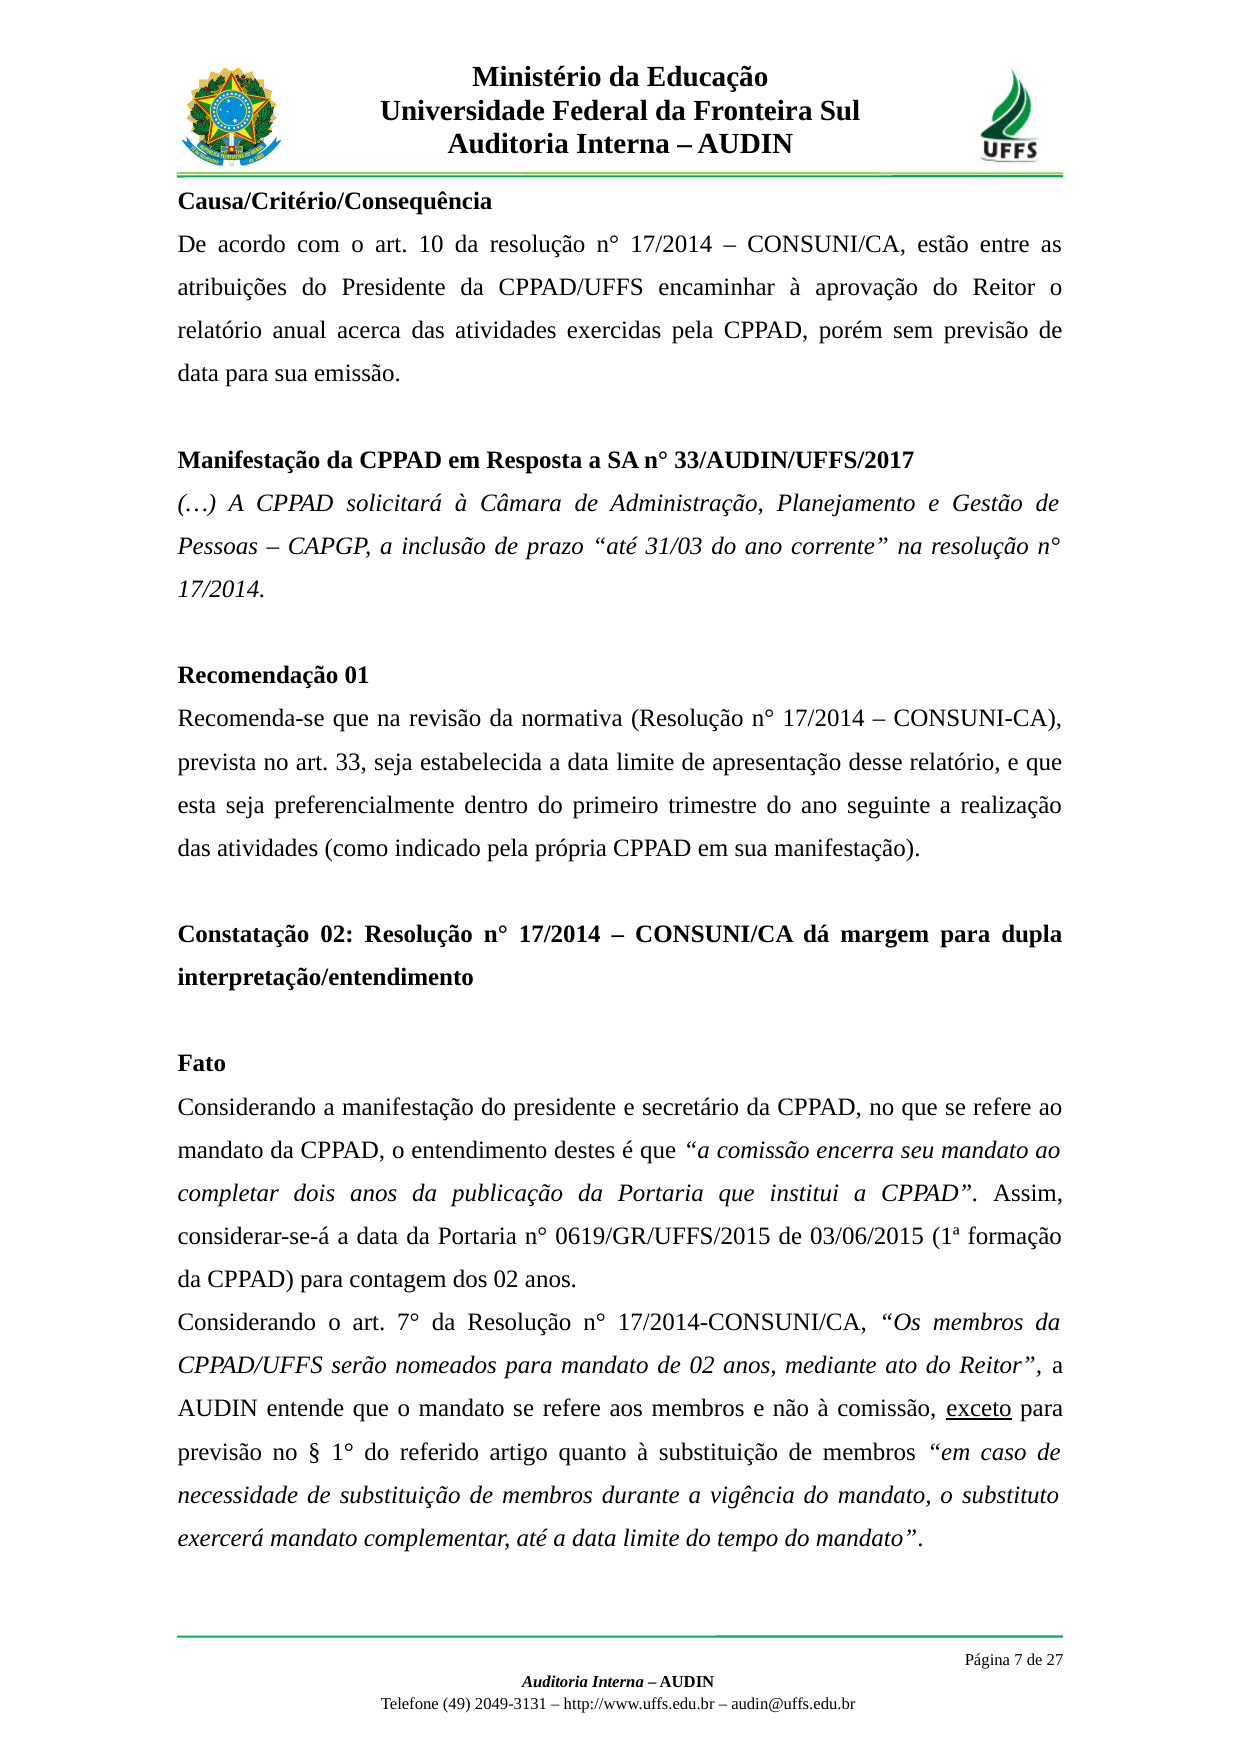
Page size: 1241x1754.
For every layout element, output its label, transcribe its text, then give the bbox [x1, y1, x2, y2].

text Considerando a manifestação do presidente e secretário da CPPAD, no que se refere ao mandato da CPPAD, o entendimento destes é que “a comissão encerra seu mandato ao completar dois anos da publicação da Portaria que institui a CPPAD”. Assim, considerar-se-á a data da Portaria n° 0619/GR/UFFS/2015 de 03/06/2015 (1ª formação da CPPAD) para contagem dos 02 anos. [177, 1092, 1063, 1293]
text Fato [177, 1048, 1063, 1077]
text Manifestação da CPPAD em Resposta a SA n° 33/AUDIN/UFFS/2017 [177, 445, 1063, 473]
picture [181, 68, 282, 166]
text Causa/Critério/Consequência [177, 186, 1063, 215]
text Recomenda-se que na revisão da normativa (Resolução n° 17/2014 – CONSUNI-CA), prevista no art. 33, seja estabelecida a data limite de apresentação desse relatório, e que esta seja preferencialmente dentro do primeiro trimestre do ano seguinte a realização das atividades (como indicado pela própria CPPAD em sua manifestação). [177, 703, 1063, 862]
text (…) A CPPAD solicitará à Câmara de Administração, Planejamento e Gestão de Pessoas – CAPGP, a inclusão de prazo “até 31/03 do ano corrente” na resolução n° 17/2014. [177, 488, 1063, 603]
text De acordo com o art. 10 da resolução n° 17/2014 – CONSUNI/CA, estão entre as atribuições do Presidente da CPPAD/UFFS encaminhar à aprovação do Reitor o relatório anual acerca das atividades exercidas pela CPPAD, porém sem previsão de data para sua emissão. [177, 229, 1063, 387]
text Constatação 02: Resolução n° 17/2014 – CONSUNI/CA dá margem para dupla interpretação/entendimento [177, 919, 1063, 991]
text Considerando o art. 7° da Resolução n° 17/2014-CONSUNI/CA, “Os membros da CPPAD/UFFS serão nomeados para mandato de 02 anos, mediante ato do Reitor”, a AUDIN entende que o mandato se refere aos membros e não à comissão, exceto para previsão no § 1° do referido artigo quanto à substituição de membros “em caso de necessidade de substituição de membros durante a vigência do mandato, o substituto exercerá mandato complementar, até a data limite do tempo do mandato”. [177, 1307, 1063, 1552]
picture [966, 68, 1054, 166]
text Recomendação 01 [177, 660, 1063, 689]
